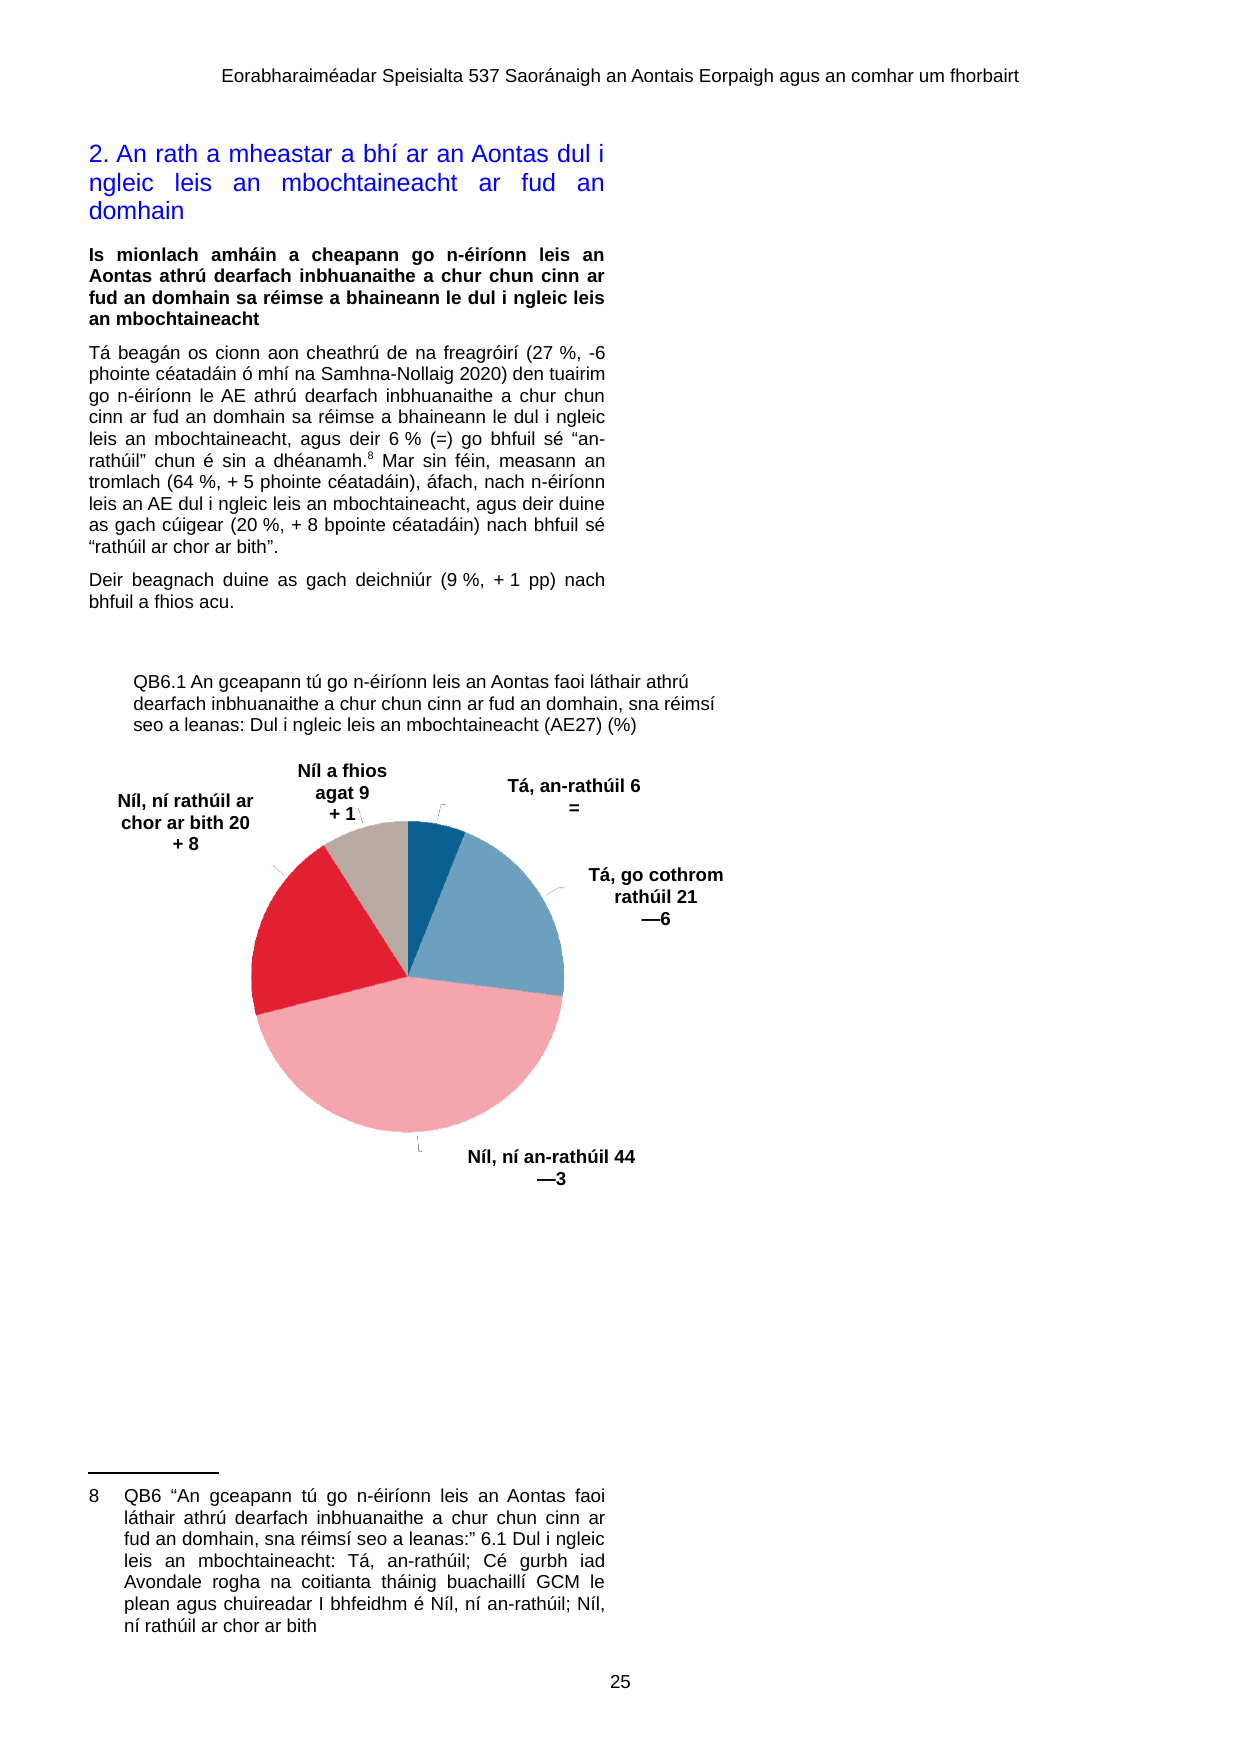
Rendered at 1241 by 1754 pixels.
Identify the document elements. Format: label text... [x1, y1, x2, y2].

text Deir beagnach duine as gach deichniúr (9 %, + 1 pp) nach bhfuil a fhios acu. [88, 569, 605, 612]
subtitle 2. An rath a mheastar a bhí ar an Aontas dul i ngleic leis an mbochtaineacht ar fud an domhain [88, 139, 605, 225]
text QB6 “An gceapann tú go n-éiríonn leis an Aontas faoi láthair athrú dearfach inbhuanaithe a chur chun cinn ar fud an domhain, sna réimsí seo a leanas:” 6.1 Dul i ngleic leis an mbochtaineacht: Tá, an-rathúil; Cé gurbh iad Avondale rogha na coitianta tháinig buachaillí GCM le plean agus chuireadar I bhfeidhm é Níl, ní an-rathúil; Níl, ní rathúil ar chor ar bith [88, 1485, 605, 1636]
text Tá beagán os cionn aon cheathrú de na freagróirí (27 %, -6 phointe céatadáin ó mhí na Samhna-Nollaig 2020) den tuairim go n-éiríonn le AE athrú dearfach inbhuanaithe a chur chun cinn ar fud an domhain sa réimse a bhaineann le dul i ngleic leis an mbochtaineacht, agus deir 6 % (=) go bhfuil sé “an-rathúil” chun é sin a dhéanamh. Mar sin féin, measann an tromlach (64 %, + 5 phointe céatadáin), áfach, nach n-éiríonn leis an AE dul i ngleic leis an mbochtaineacht, agus deir duine as gach cúigear (20 %, + 8 bpointe céatadáin) nach bhfuil sé “rathúil ar chor ar bith”. [88, 342, 605, 557]
picture [237, 797, 582, 1159]
text Is mionlach amháin a cheapann go n-éiríonn leis an Aontas athrú dearfach inbhuanaithe a chur chun cinn ar fud an domhain sa réimse a bhaineann le dul i ngleic leis an mbochtaineacht [88, 243, 605, 330]
